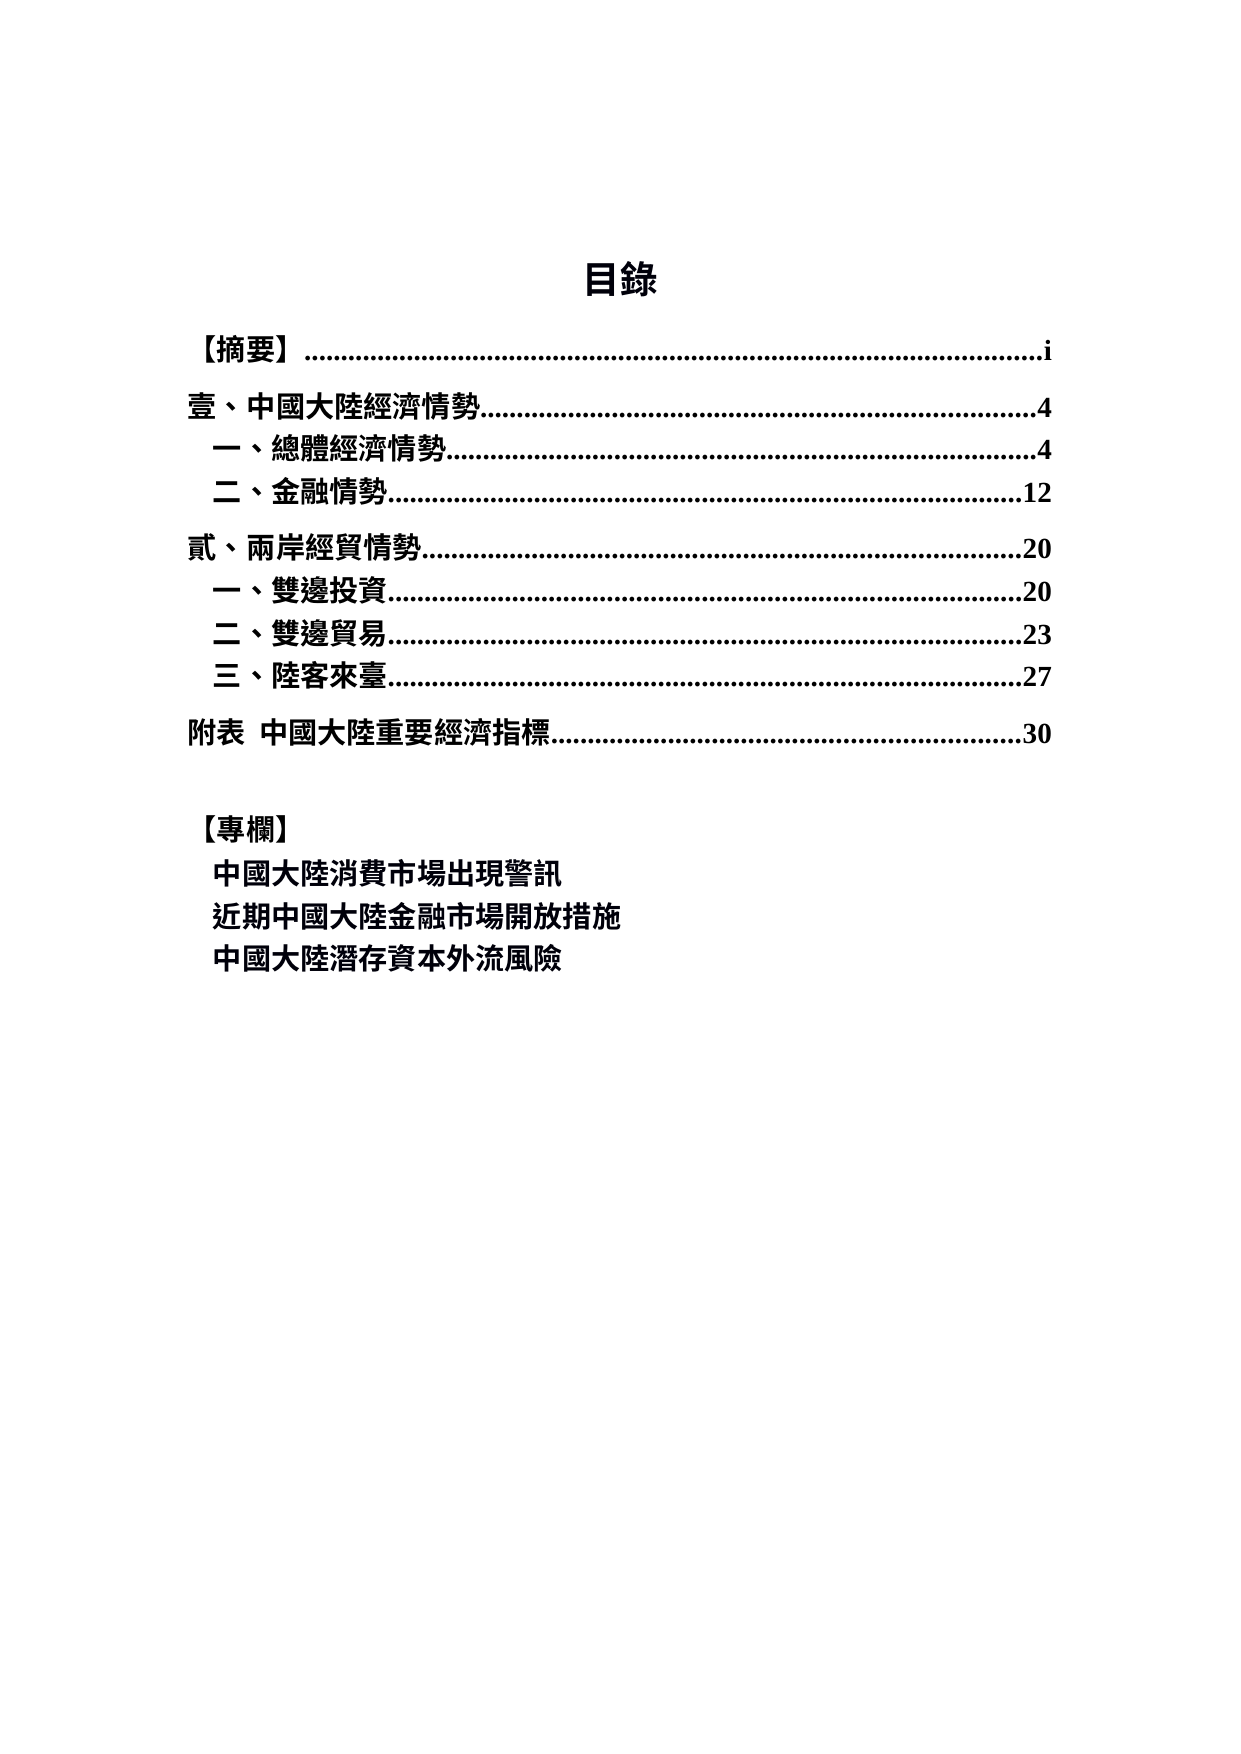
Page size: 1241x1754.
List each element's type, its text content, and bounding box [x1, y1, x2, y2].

text 貳、 兩岸經貿情勢 20 [187, 529, 1053, 566]
text 【專欄】 [187, 807, 1053, 849]
text 二、金融情勢 12 [213, 472, 1053, 510]
subtitle 目錄 [187, 249, 1053, 304]
text 【摘要】 i [187, 331, 1053, 368]
text 中國大陸消費市場出現警訊 7 [213, 854, 1053, 892]
text 一、雙邊投資 20 [213, 571, 1053, 609]
text 壹、 中國大陸經濟情勢 4 [187, 387, 1053, 424]
text 三、陸客來臺 27 [213, 657, 1053, 694]
text 附表 中國大陸重要經濟指標 30 [187, 713, 1053, 751]
text 二、雙邊貿易 23 [213, 614, 1053, 652]
text 一、總體經濟情勢 4 [213, 430, 1053, 467]
text 中國大陸潛存資本外流風險 19 [213, 940, 1053, 977]
text 近期中國大陸金融市場開放措施 15 [213, 897, 1053, 934]
